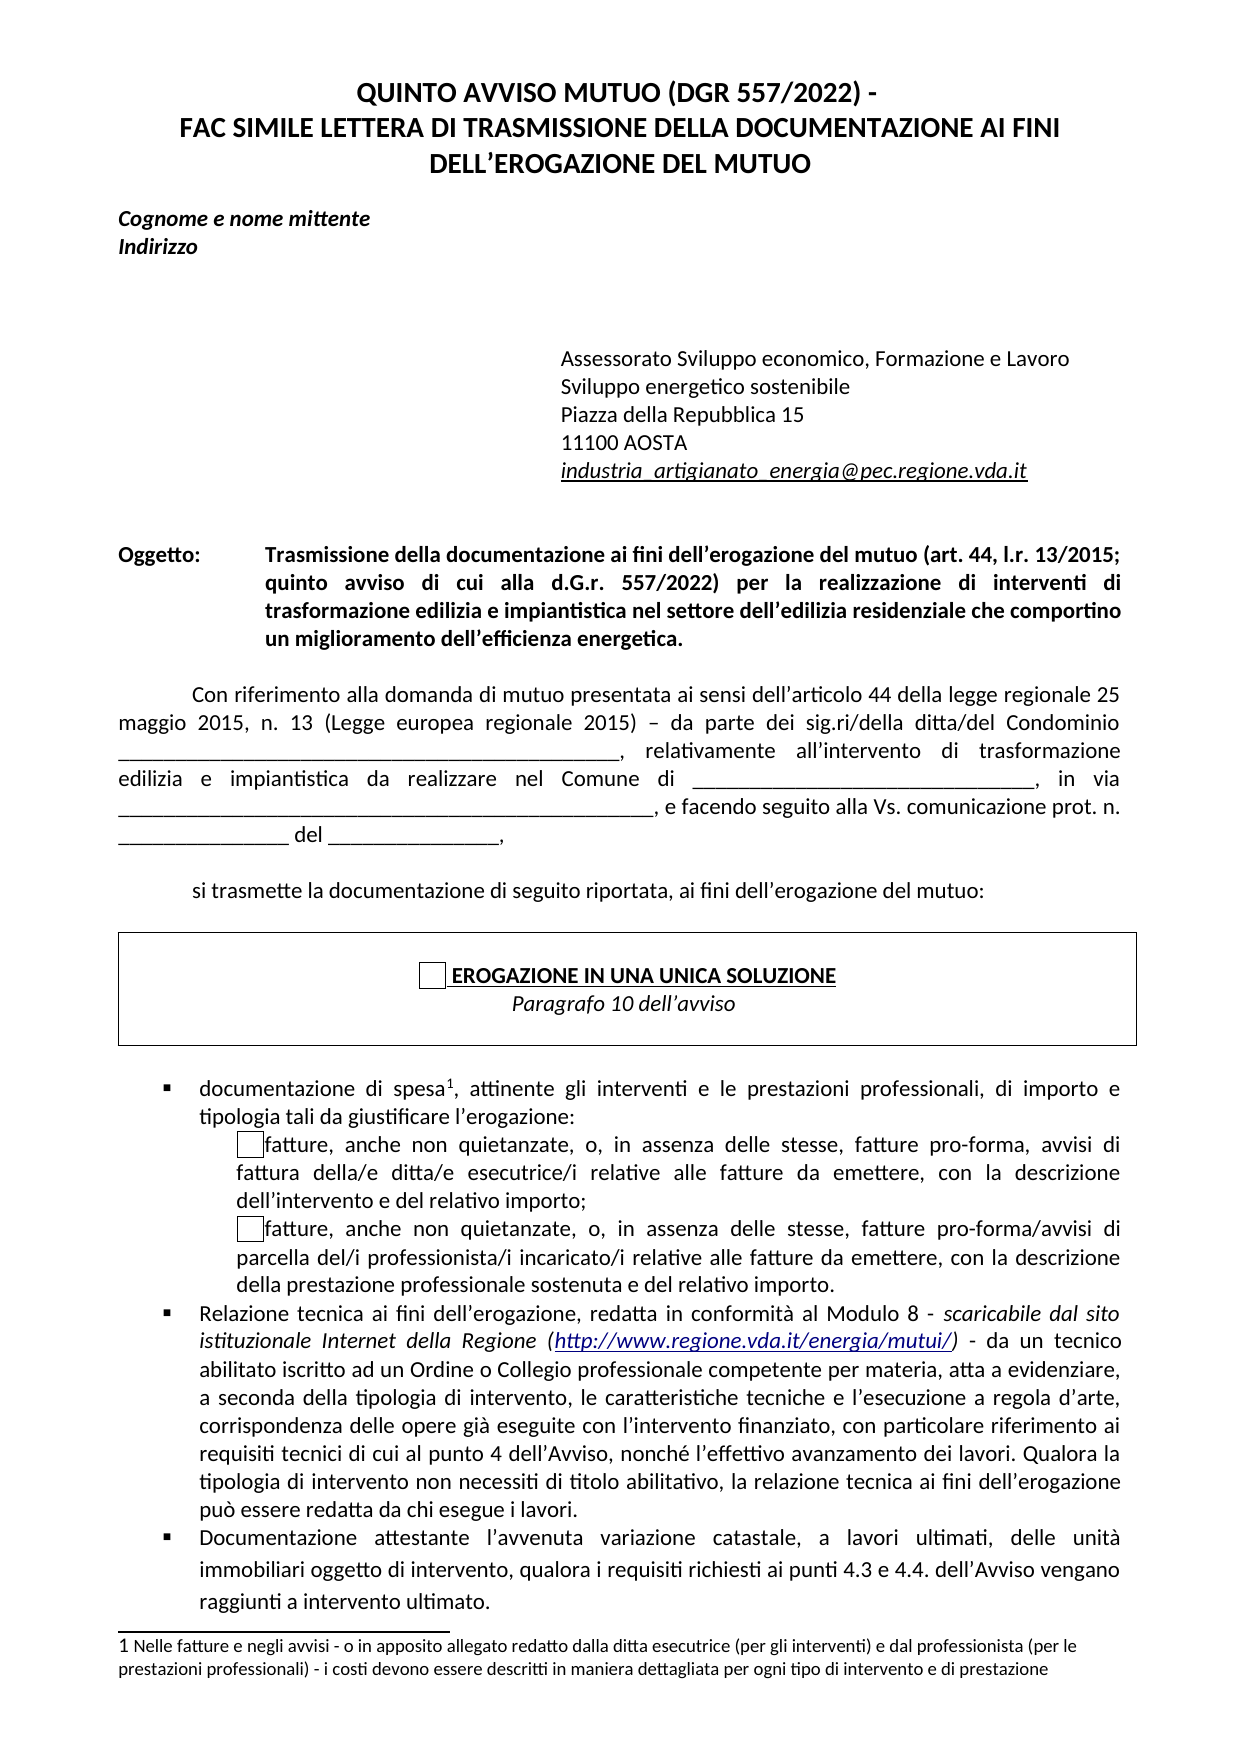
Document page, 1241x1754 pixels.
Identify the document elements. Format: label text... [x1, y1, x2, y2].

text industria_artigianato_energia@pec.regione.vda.it [561, 456, 1122, 484]
text Con riferimento alla domanda di mutuo presentata ai sensi dell’articolo 44 della legge regionale 25 maggio 2015, n. 13 (Legge europea regionale 2015) – da parte dei sig.ri/della ditta/del Condominio ____________________________________________, relativamente all’intervento di trasformazione edilizia e impiantistica da realizzare nel Comune di ______________________________, in via _______________________________________________, e facendo seguito alla Vs. comunicazione prot. n. _______________ del _______________, [118, 680, 1122, 848]
list documentazione di spesa, attinente gli interventi e le prestazioni professionali, di importo e tipologia tali da giustificare l’erogazione: [162, 1074, 1122, 1131]
list Relazione tecnica ai fini dell’erogazione, redatta in conformità al Modulo 8 - scaricabile dal sito istituzionale Internet della Regione (http://www.regione.vda.it/energia/mutui/) - da un tecnico abilitato iscritto ad un Ordine o Collegio professionale competente per materia, atta a evidenziare, a seconda della tipologia di intervento, le caratteristiche tecniche e l’esecuzione a regola d’arte, corrispondenza delle opere già eseguite con l’intervento finanziato, con particolare riferimento ai requisiti tecnici di cui al punto 4 dell’Avviso, nonché l’effettivo avanzamento dei lavori. Qualora la tipologia di intervento non necessiti di titolo abilitativo, la relazione tecnica ai fini dell’erogazione può essere redatta da chi esegue i lavori. [162, 1299, 1122, 1523]
table_header EROGAZIONE IN UNA UNICA SOLUZIONE Paragrafo 10 dell’avviso [119, 933, 1136, 1045]
list Nelle fatture e negli avvisi - o in apposito allegato redatto dalla ditta esecutrice (per gli interventi) e dal professionista (per le prestazioni professionali) - i costi devono essere descritti in maniera dettagliata per ogni tipo di intervento e di prestazione [118, 1632, 1122, 1680]
text Piazza della Repubblica 15 [561, 400, 1122, 428]
text Oggetto: Trasmissione della documentazione ai fini dell’erogazione del mutuo (art. 44, l.r. 13/2015; quinto avviso di cui alla d.G.r. 557/2022) per la realizzazione di interventi di trasformazione edilizia e impiantistica nel settore dell’edilizia residenziale che comportino un miglioramento dell’efficienza energetica. [118, 540, 1122, 652]
text Sviluppo energetico sostenibile [561, 372, 1122, 400]
text Assessorato Sviluppo economico, Formazione e Lavoro [561, 344, 1122, 372]
text Indirizzo [118, 232, 1122, 260]
text Cognome e nome mittente [118, 204, 1122, 232]
list Documentazione attestante l’avvenuta variazione catastale, a lavori ultimati, delle unità immobiliari oggetto di intervento, qualora i requisiti richiesti ai punti 4.3 e 4.4. dell’Avviso vengano raggiunti a intervento ultimato. [162, 1523, 1122, 1615]
text fatture, anche non quietanzate, o, in assenza delle stesse, fatture pro-forma/avvisi di parcella del/i professionista/i incaricato/i relative alle fatture da emettere, con la descrizione della prestazione professionale sostenuta e del relativo importo. [192, 1214, 1122, 1299]
text 11100 AOSTA [561, 428, 1122, 456]
text fatture, anche non quietanzate, o, in assenza delle stesse, fatture pro-forma, avvisi di fattura della/e ditta/e esecutrice/i relative alle fatture da emettere, con la descrizione dell’intervento e del relativo importo; [192, 1131, 1122, 1214]
text si trasmette la documentazione di seguito riportata, ai fini dell’erogazione del mutuo: [118, 876, 1122, 904]
